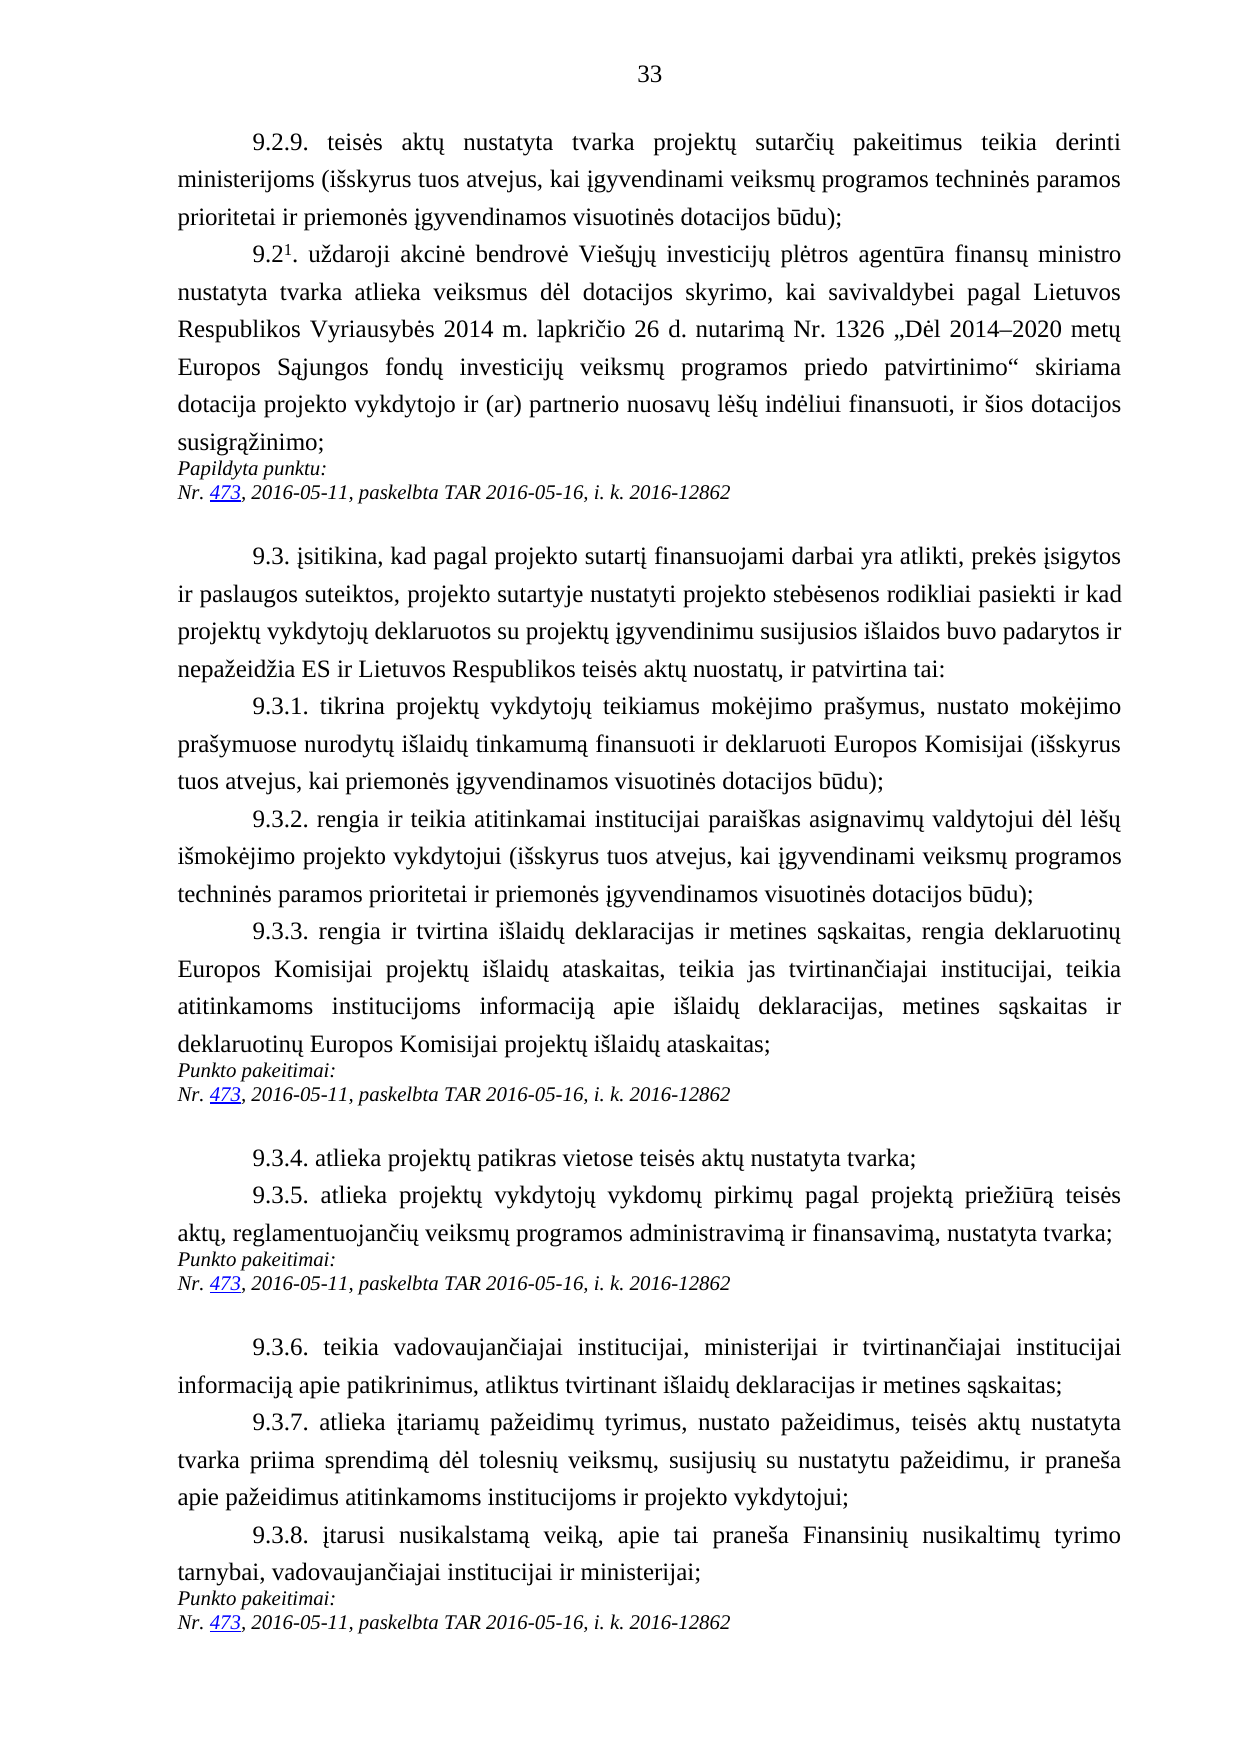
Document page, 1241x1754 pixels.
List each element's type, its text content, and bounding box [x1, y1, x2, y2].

text Nr. 473, 2016-05-11, paskelbta TAR 2016-05-16, i. k. 2016-12862 [177, 1271, 1122, 1295]
text 9.3.8. įtarusi nusikalstamą veiką, apie tai praneša Finansinių nusikaltimų tyrimo tarnybai, vadovaujančiajai institucijai ir ministerijai; [177, 1511, 1122, 1586]
text Punkto pakeitimai: [177, 1586, 1122, 1610]
text 9.21. uždaroji akcinė bendrovė Viešųjų investicijų plėtros agentūra finansų ministro nustatyta tvarka atlieka veiksmus dėl dotacijos skyrimo, kai savivaldybei pagal Lietuvos Respublikos Vyriausybės 2014 m. lapkričio 26 d. nutarimą Nr. 1326 „Dėl 2014–2020 metų Europos Sąjungos fondų investicijų veiksmų programos priedo patvirtinimo“ skiriama dotacija projekto vykdytojo ir (ar) partnerio nuosavų lėšų indėliui finansuoti, ir šios dotacijos susigrąžinimo; [177, 231, 1122, 456]
text 9.3.7. atlieka įtariamų pažeidimų tyrimus, nustato pažeidimus, teisės aktų nustatyta tvarka priima sprendimą dėl tolesnių veiksmų, susijusių su nustatytu pažeidimu, ir praneša apie pažeidimus atitinkamoms institucijoms ir projekto vykdytojui; [177, 1399, 1122, 1511]
text Punkto pakeitimai: [177, 1057, 1122, 1082]
text Papildyta punktu: [177, 456, 1122, 480]
text 9.3.4. atlieka projektų patikras vietose teisės aktų nustatyta tvarka; [177, 1134, 1122, 1172]
text Nr. 473, 2016-05-11, paskelbta TAR 2016-05-16, i. k. 2016-12862 [177, 1610, 1122, 1634]
text Nr. 473, 2016-05-11, paskelbta TAR 2016-05-16, i. k. 2016-12862 [177, 1082, 1122, 1106]
text Punkto pakeitimai: [177, 1247, 1122, 1271]
text 9.3.5. atlieka projektų vykdytojų vykdomų pirkimų pagal projektą priežiūrą teisės aktų, reglamentuojančių veiksmų programos administravimą ir finansavimą, nustatyta tvarka; [177, 1172, 1122, 1247]
text 9.3.1. tikrina projektų vykdytojų teikiamus mokėjimo prašymus, nustato mokėjimo prašymuose nurodytų išlaidų tinkamumą finansuoti ir deklaruoti Europos Komisijai (išskyrus tuos atvejus, kai priemonės įgyvendinamos visuotinės dotacijos būdu); [177, 682, 1122, 795]
text 9.3. įsitikina, kad pagal projekto sutartį finansuojami darbai yra atlikti, prekės įsigytos ir paslaugos suteiktos, projekto sutartyje nustatyti projekto stebėsenos rodikliai pasiekti ir kad projektų vykdytojų deklaruotos su projektų įgyvendinimu susijusios išlaidos buvo padarytos ir nepažeidžia ES ir Lietuvos Respublikos teisės aktų nuostatų, ir patvirtina tai: [177, 532, 1122, 682]
text 9.3.2. rengia ir teikia atitinkamai institucijai paraiškas asignavimų valdytojui dėl lėšų išmokėjimo projekto vykdytojui (išskyrus tuos atvejus, kai įgyvendinami veiksmų programos techninės paramos prioritetai ir priemonės įgyvendinamos visuotinės dotacijos būdu); [177, 795, 1122, 907]
text 9.3.3. rengia ir tvirtina išlaidų deklaracijas ir metines sąskaitas, rengia deklaruotinų Europos Komisijai projektų išlaidų ataskaitas, teikia jas tvirtinančiajai institucijai, teikia atitinkamoms institucijoms informaciją apie išlaidų deklaracijas, metines sąskaitas ir deklaruotinų Europos Komisijai projektų išlaidų ataskaitas; [177, 907, 1122, 1057]
text 9.3.6. teikia vadovaujančiajai institucijai, ministerijai ir tvirtinančiajai institucijai informaciją apie patikrinimus, atliktus tvirtinant išlaidų deklaracijas ir metines sąskaitas; [177, 1324, 1122, 1399]
text 9.2.9. teisės aktų nustatyta tvarka projektų sutarčių pakeitimus teikia derinti ministerijoms (išskyrus tuos atvejus, kai įgyvendinami veiksmų programos techninės paramos prioritetai ir priemonės įgyvendinamos visuotinės dotacijos būdu); [177, 118, 1122, 231]
text Nr. 473, 2016-05-11, paskelbta TAR 2016-05-16, i. k. 2016-12862 [177, 480, 1122, 504]
